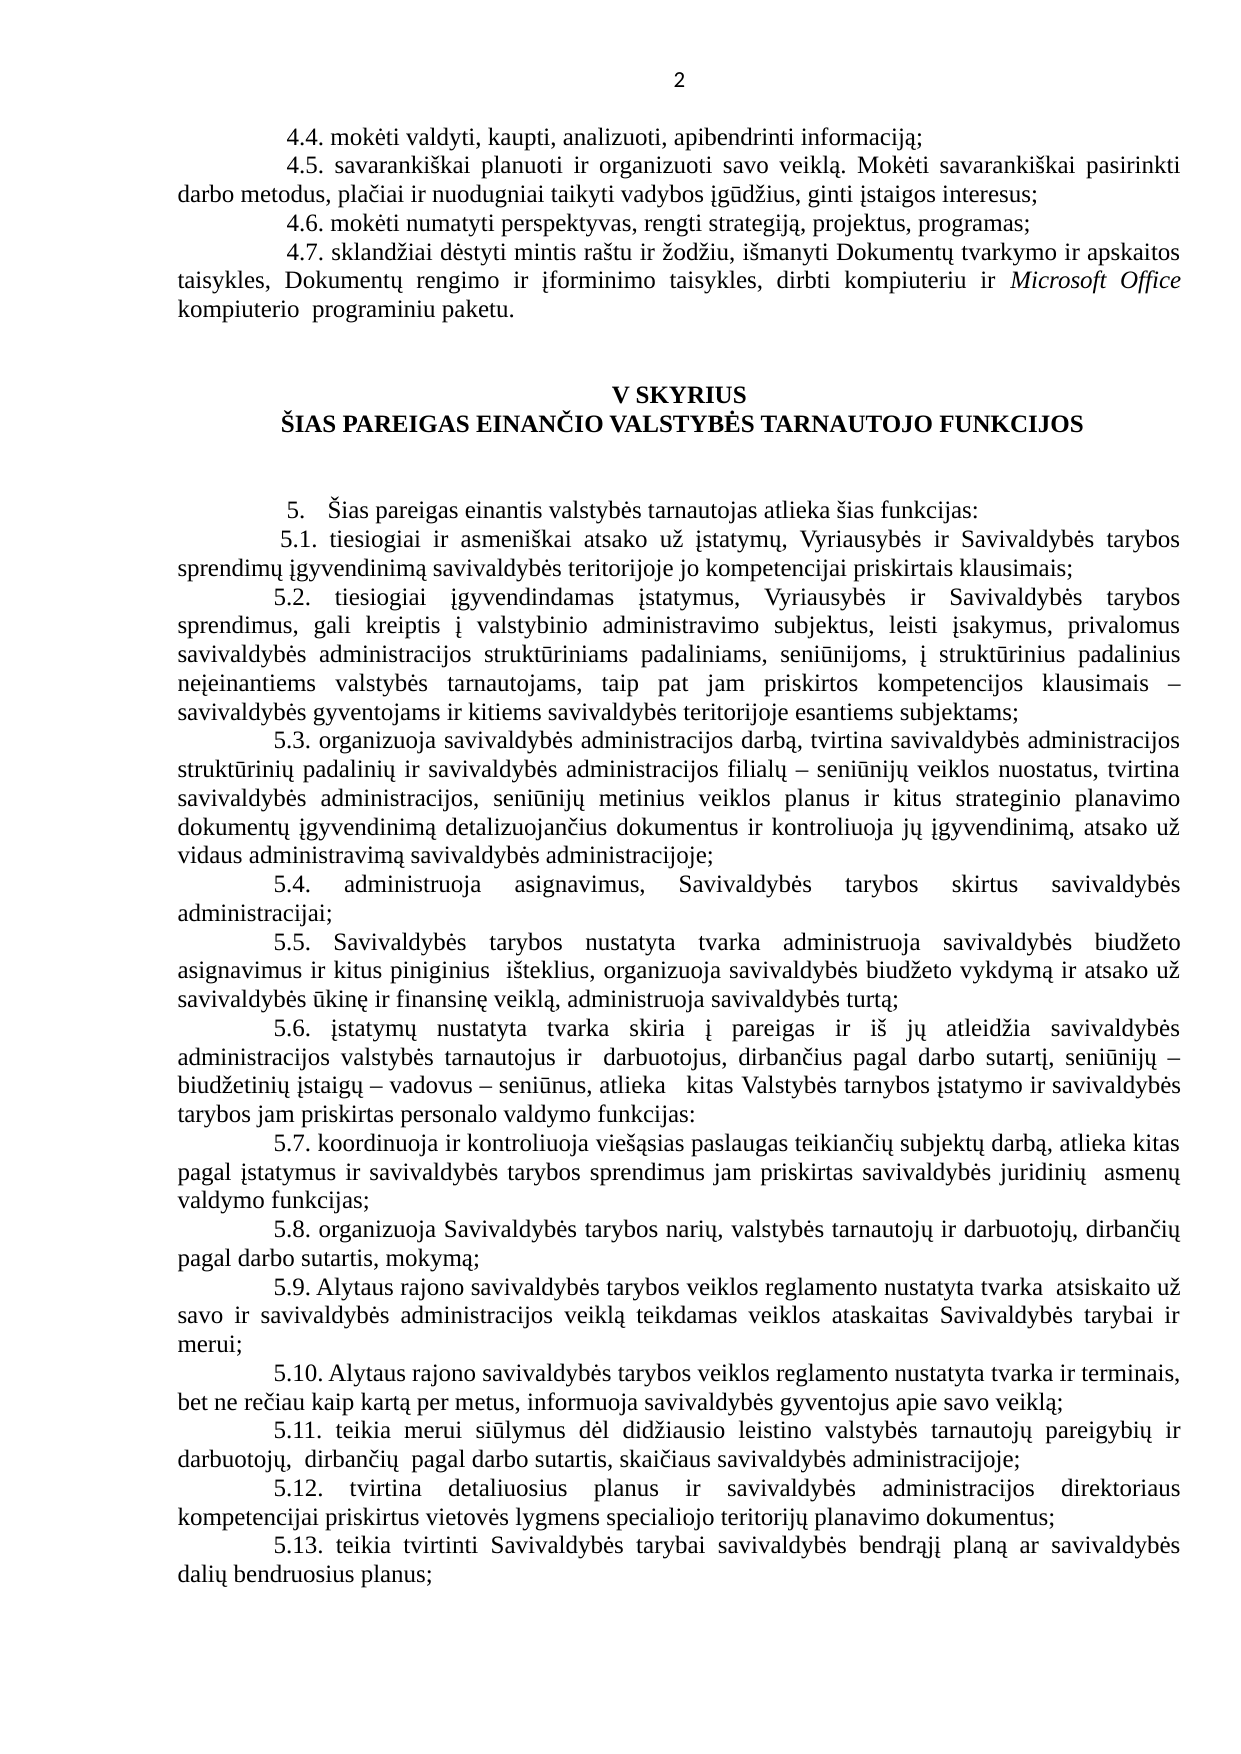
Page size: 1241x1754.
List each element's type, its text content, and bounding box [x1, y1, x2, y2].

text ŠIAS PAREIGAS EINANČIO VALSTYBĖS TARNAUTOJO FUNKCIJOS [177, 409, 1181, 438]
text 4.7. sklandžiai dėstyti mintis raštu ir žodžiu, išmanyti Dokumentų tvarkymo ir apskaitos taisykles, Dokumentų rengimo ir įforminimo taisykles, dirbti kompiuteriu ir Microsoft Office kompiuterio programiniu paketu. [177, 237, 1181, 323]
text 5.5. Savivaldybės tarybos nustatyta tvarka administruoja savivaldybės biudžeto asignavimus ir kitus piniginius išteklius, organizuoja savivaldybės biudžeto vykdymą ir atsako už savivaldybės ūkinę ir finansinę veiklą, administruoja savivaldybės turtą; [177, 927, 1181, 1013]
text V SKYRIUS [177, 381, 1181, 409]
text 5.10. Alytaus rajono savivaldybės tarybos veiklos reglamento nustatyta tvarka ir terminais, bet ne rečiau kaip kartą per metus, informuoja savivaldybės gyventojus apie savo veiklą; [177, 1358, 1181, 1416]
text 5.2. tiesiogiai įgyvendindamas įstatymus, Vyriausybės ir Savivaldybės tarybos sprendimus, gali kreiptis į valstybinio administravimo subjektus, leisti įsakymus, privalomus savivaldybės administracijos struktūriniams padaliniams, seniūnijoms, į struktūrinius padalinius neįeinantiems valstybės tarnautojams, taip pat jam priskirtos kompetencijos klausimais – savivaldybės gyventojams ir kitiems savivaldybės teritorijoje esantiems subjektams; [177, 582, 1181, 726]
text 4.6. mokėti numatyti perspektyvas, rengti strategiją, projektus, programas; [177, 208, 1181, 237]
text 5.13. teikia tvirtinti Savivaldybės tarybai savivaldybės bendrąjį planą ar savivaldybės dalių bendruosius planus; [177, 1531, 1181, 1588]
text 5.1. tiesiogiai ir asmeniškai atsako už įstatymų, Vyriausybės ir Savivaldybės tarybos sprendimų įgyvendinimą savivaldybės teritorijoje jo kompetencijai priskirtais klausimais; [177, 524, 1181, 582]
text 5.11. teikia merui siūlymus dėl didžiausio leistino valstybės tarnautojų pareigybių ir darbuotojų, dirbančių pagal darbo sutartis, skaičiaus savivaldybės administracijoje; [177, 1416, 1181, 1473]
text 5.7. koordinuoja ir kontroliuoja viešąsias paslaugas teikiančių subjektų darbą, atlieka kitas pagal įstatymus ir savivaldybės tarybos sprendimus jam priskirtas savivaldybės juridinių asmenų valdymo funkcijas; [177, 1128, 1181, 1214]
text 5.12. tvirtina detaliuosius planus ir savivaldybės administracijos direktoriaus kompetencijai priskirtus vietovės lygmens specialiojo teritorijų planavimo dokumentus; [177, 1473, 1181, 1531]
text 5. Šias pareigas einantis valstybės tarnautojas atlieka šias funkcijas: [177, 496, 1181, 524]
text 5.3. organizuoja savivaldybės administracijos darbą, tvirtina savivaldybės administracijos struktūrinių padalinių ir savivaldybės administracijos filialų – seniūnijų veiklos nuostatus, tvirtina savivaldybės administracijos, seniūnijų metinius veiklos planus ir kitus strateginio planavimo dokumentų įgyvendinimą detalizuojančius dokumentus ir kontroliuoja jų įgyvendinimą, atsako už vidaus administravimą savivaldybės administracijoje; [177, 726, 1181, 869]
text 4.4. mokėti valdyti, kaupti, analizuoti, apibendrinti informaciją; [177, 122, 1181, 151]
text 5.9. Alytaus rajono savivaldybės tarybos veiklos reglamento nustatyta tvarka atsiskaito už savo ir savivaldybės administracijos veiklą teikdamas veiklos ataskaitas Savivaldybės tarybai ir merui; [177, 1272, 1181, 1358]
text 5.6. įstatymų nustatyta tvarka skiria į pareigas ir iš jų atleidžia savivaldybės administracijos valstybės tarnautojus ir darbuotojus, dirbančius pagal darbo sutartį, seniūnijų – biudžetinių įstaigų – vadovus – seniūnus, atlieka kitas Valstybės tarnybos įstatymo ir savivaldybės tarybos jam priskirtas personalo valdymo funkcijas: [177, 1013, 1181, 1128]
text 4.5. savarankiškai planuoti ir organizuoti savo veiklą. Mokėti savarankiškai pasirinkti darbo metodus, plačiai ir nuodugniai taikyti vadybos įgūdžius, ginti įstaigos interesus; [177, 151, 1181, 208]
text 5.4. administruoja asignavimus, Savivaldybės tarybos skirtus savivaldybės administracijai; [177, 869, 1181, 927]
text 5.8. organizuoja Savivaldybės tarybos narių, valstybės tarnautojų ir darbuotojų, dirbančių pagal darbo sutartis, mokymą; [177, 1214, 1181, 1272]
